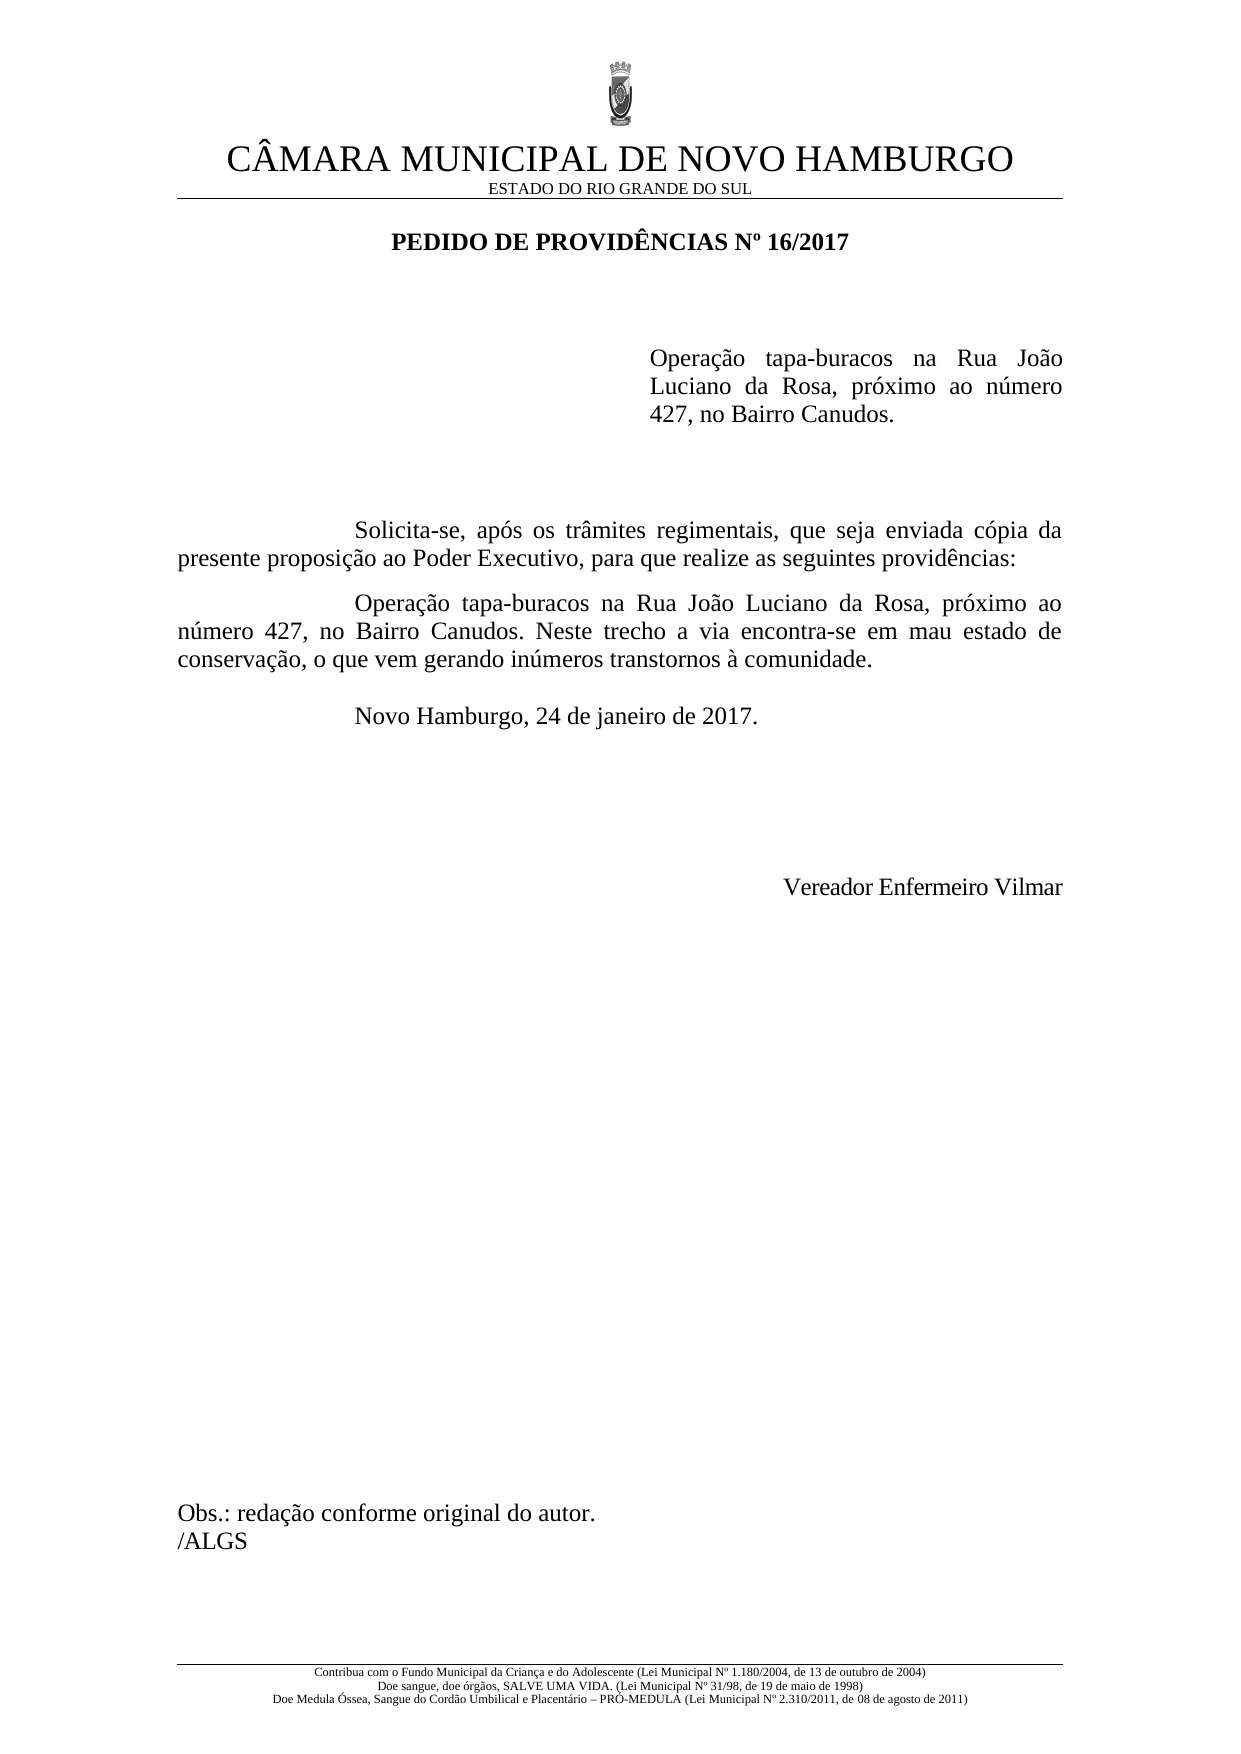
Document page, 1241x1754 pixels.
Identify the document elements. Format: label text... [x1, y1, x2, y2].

text Operação tapa-buracos na Rua João Luciano da Rosa, próximo ao número 427, no Bairro Canudos. Neste trecho a via encontra-se em mau estado de conservação, o que vem gerando inúmeros transtornos à comunidade. [177, 589, 1063, 672]
text Vereador Enfermeiro Vilmar [177, 873, 1063, 901]
text Obs.: redação conforme original do autor. [177, 1499, 1063, 1527]
text Operação tapa-buracos na Rua João Luciano da Rosa, próximo ao número 427, no Bairro Canudos. [649, 344, 1063, 428]
text /ALGS [177, 1527, 1063, 1554]
text Novo Hamburgo, 24 de janeiro de 2017. [177, 702, 1063, 730]
text PEDIDO DE PROVIDÊNCIAS Nº 16/2017 [177, 228, 1063, 256]
text Solicita-se, após os trâmites regimentais, que seja enviada cópia da presente proposição ao Poder Executivo, para que realize as seguintes providências: [177, 516, 1063, 572]
